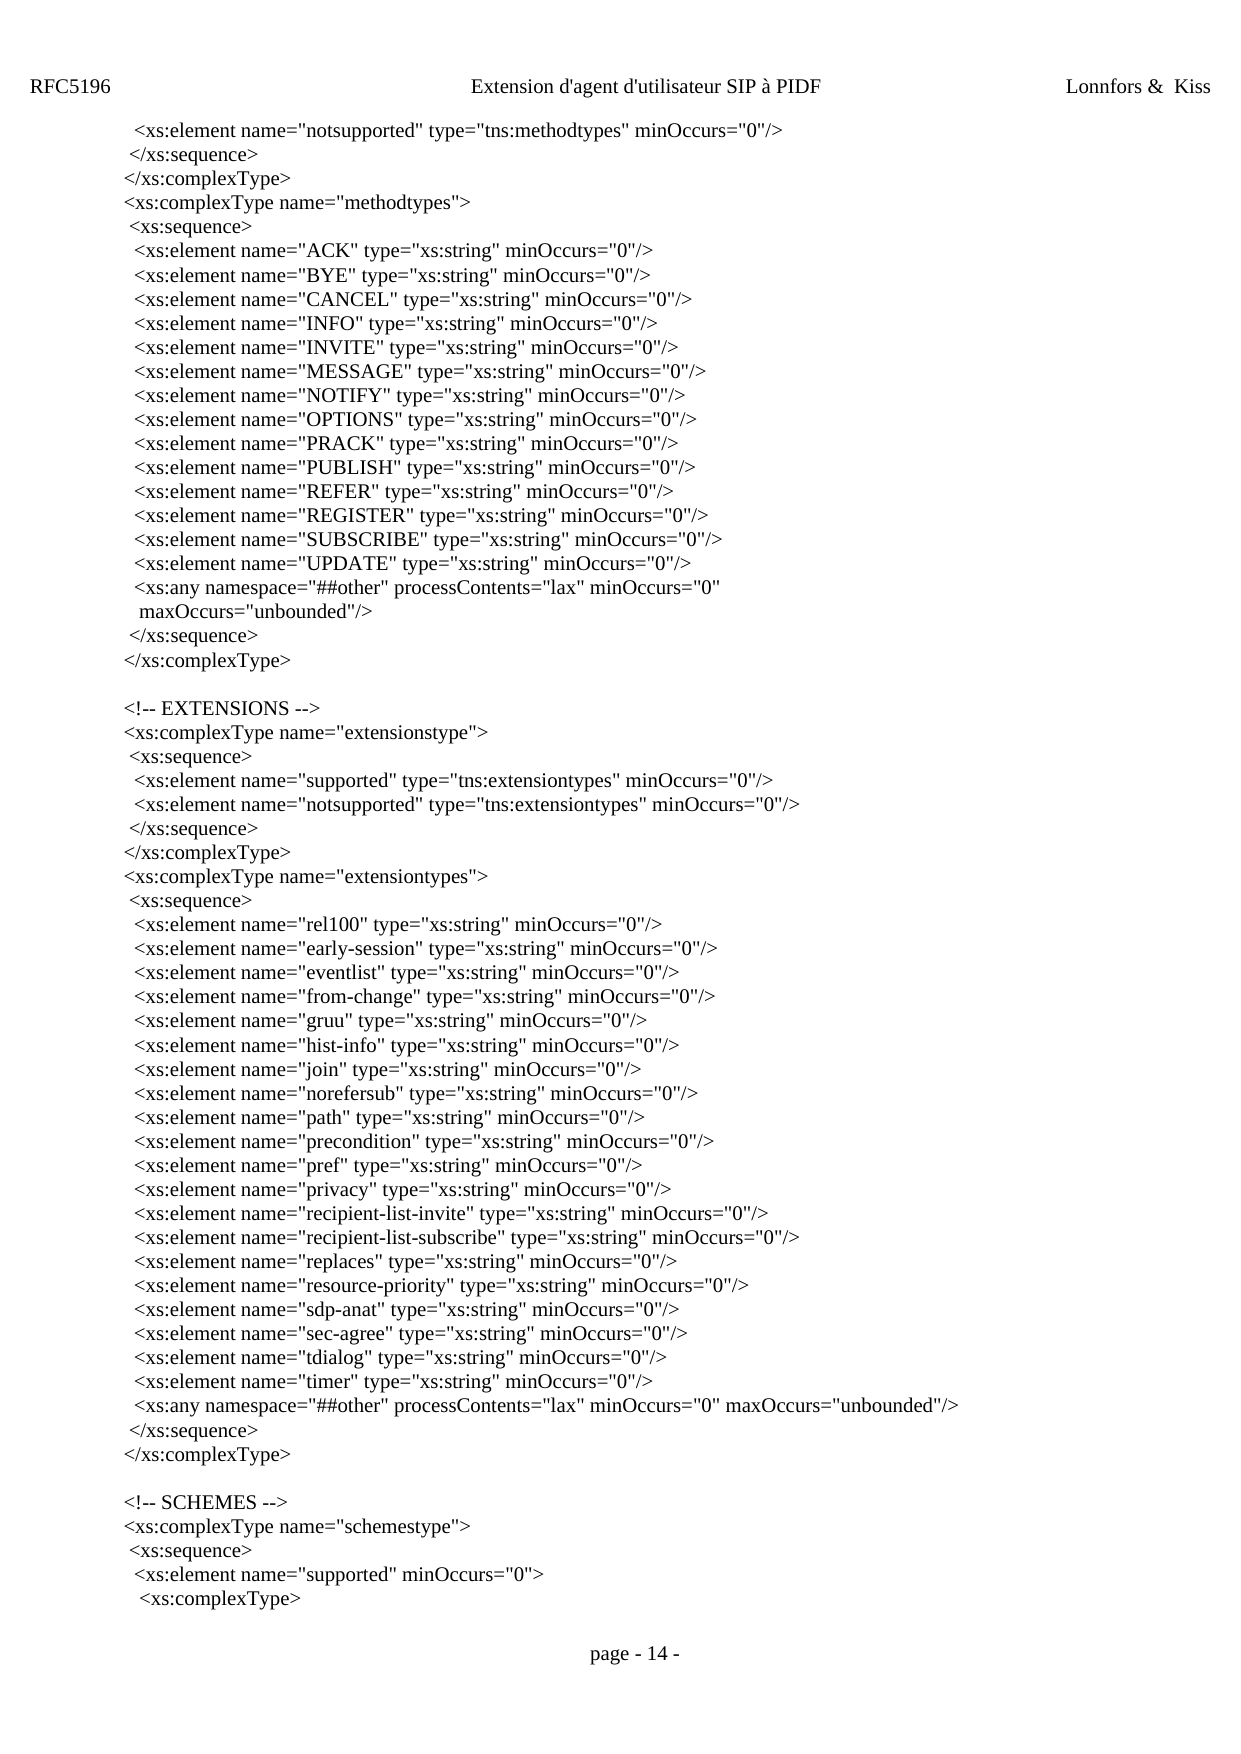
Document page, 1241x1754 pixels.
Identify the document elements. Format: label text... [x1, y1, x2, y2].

text <xs:element name="replaces" type="xs:string" minOccurs="0"/> [118, 1249, 1152, 1273]
text <xs:complexType name="extensionstype"> [118, 720, 1152, 744]
text <xs:any namespace="##other" processContents="lax" minOccurs="0" [118, 575, 1152, 599]
text maxOccurs="unbounded"/> [118, 599, 1152, 623]
text <xs:element name="NOTIFY" type="xs:string" minOccurs="0"/> [118, 383, 1152, 407]
text <xs:sequence> [118, 888, 1152, 912]
text <xs:element name="from-change" type="xs:string" minOccurs="0"/> [118, 984, 1152, 1008]
text <xs:element name="UPDATE" type="xs:string" minOccurs="0"/> [118, 551, 1152, 575]
text </xs:sequence> [118, 623, 1152, 647]
text </xs:sequence> [118, 816, 1152, 840]
text <xs:element name="timer" type="xs:string" minOccurs="0"/> [118, 1369, 1152, 1393]
text <xs:element name="PRACK" type="xs:string" minOccurs="0"/> [118, 431, 1152, 455]
text <xs:element name="eventlist" type="xs:string" minOccurs="0"/> [118, 960, 1152, 984]
text <!-- SCHEMES --> [118, 1490, 1152, 1514]
text <xs:element name="sec-agree" type="xs:string" minOccurs="0"/> [118, 1321, 1152, 1345]
text <xs:sequence> [118, 744, 1152, 768]
text <xs:element name="INFO" type="xs:string" minOccurs="0"/> [118, 311, 1152, 335]
text <xs:element name="supported" minOccurs="0"> [118, 1562, 1152, 1586]
text <xs:element name="BYE" type="xs:string" minOccurs="0"/> [118, 262, 1152, 287]
text <xs:element name="OPTIONS" type="xs:string" minOccurs="0"/> [118, 407, 1152, 431]
text </xs:complexType> [118, 1442, 1152, 1466]
text </xs:sequence> [118, 142, 1152, 166]
text <xs:element name="hist-info" type="xs:string" minOccurs="0"/> [118, 1032, 1152, 1057]
text <xs:element name="early-session" type="xs:string" minOccurs="0"/> [118, 936, 1152, 960]
text <xs:element name="privacy" type="xs:string" minOccurs="0"/> [118, 1177, 1152, 1201]
text </xs:complexType> [118, 840, 1152, 864]
text <!-- EXTENSIONS --> [118, 696, 1152, 720]
text <xs:element name="INVITE" type="xs:string" minOccurs="0"/> [118, 335, 1152, 359]
text </xs:complexType> [118, 647, 1152, 672]
text <xs:complexType name="schemestype"> [118, 1514, 1152, 1538]
text <xs:complexType name="methodtypes"> [118, 190, 1152, 214]
text <xs:element name="supported" type="tns:extensiontypes" minOccurs="0"/> [118, 768, 1152, 792]
text <xs:element name="CANCEL" type="xs:string" minOccurs="0"/> [118, 287, 1152, 311]
text <xs:complexType name="extensiontypes"> [118, 864, 1152, 888]
text <xs:element name="MESSAGE" type="xs:string" minOccurs="0"/> [118, 359, 1152, 383]
text <xs:element name="recipient-list-invite" type="xs:string" minOccurs="0"/> [118, 1201, 1152, 1225]
text <xs:element name="REGISTER" type="xs:string" minOccurs="0"/> [118, 503, 1152, 527]
text <xs:element name="norefersub" type="xs:string" minOccurs="0"/> [118, 1081, 1152, 1105]
text <xs:element name="resource-priority" type="xs:string" minOccurs="0"/> [118, 1273, 1152, 1297]
text </xs:complexType> [118, 166, 1152, 190]
text <xs:element name="recipient-list-subscribe" type="xs:string" minOccurs="0"/> [118, 1225, 1152, 1249]
text <xs:element name="precondition" type="xs:string" minOccurs="0"/> [118, 1129, 1152, 1153]
text <xs:element name="path" type="xs:string" minOccurs="0"/> [118, 1105, 1152, 1129]
text <xs:element name="ACK" type="xs:string" minOccurs="0"/> [118, 238, 1152, 262]
text <xs:element name="tdialog" type="xs:string" minOccurs="0"/> [118, 1345, 1152, 1369]
text <xs:element name="pref" type="xs:string" minOccurs="0"/> [118, 1153, 1152, 1177]
text <xs:element name="join" type="xs:string" minOccurs="0"/> [118, 1057, 1152, 1081]
text <xs:sequence> [118, 1538, 1152, 1562]
text <xs:element name="PUBLISH" type="xs:string" minOccurs="0"/> [118, 455, 1152, 479]
text <xs:any namespace="##other" processContents="lax" minOccurs="0" maxOccurs="unbounded"/> [118, 1393, 1152, 1417]
text <xs:element name="notsupported" type="tns:extensiontypes" minOccurs="0"/> [118, 792, 1152, 816]
text </xs:sequence> [118, 1417, 1152, 1442]
text <xs:element name="gruu" type="xs:string" minOccurs="0"/> [118, 1008, 1152, 1032]
text <xs:element name="SUBSCRIBE" type="xs:string" minOccurs="0"/> [118, 527, 1152, 551]
text <xs:element name="notsupported" type="tns:methodtypes" minOccurs="0"/> [118, 118, 1152, 142]
text <xs:element name="rel100" type="xs:string" minOccurs="0"/> [118, 912, 1152, 936]
text <xs:sequence> [118, 214, 1152, 238]
text <xs:complexType> [118, 1586, 1152, 1610]
text <xs:element name="REFER" type="xs:string" minOccurs="0"/> [118, 479, 1152, 503]
text <xs:element name="sdp-anat" type="xs:string" minOccurs="0"/> [118, 1297, 1152, 1321]
